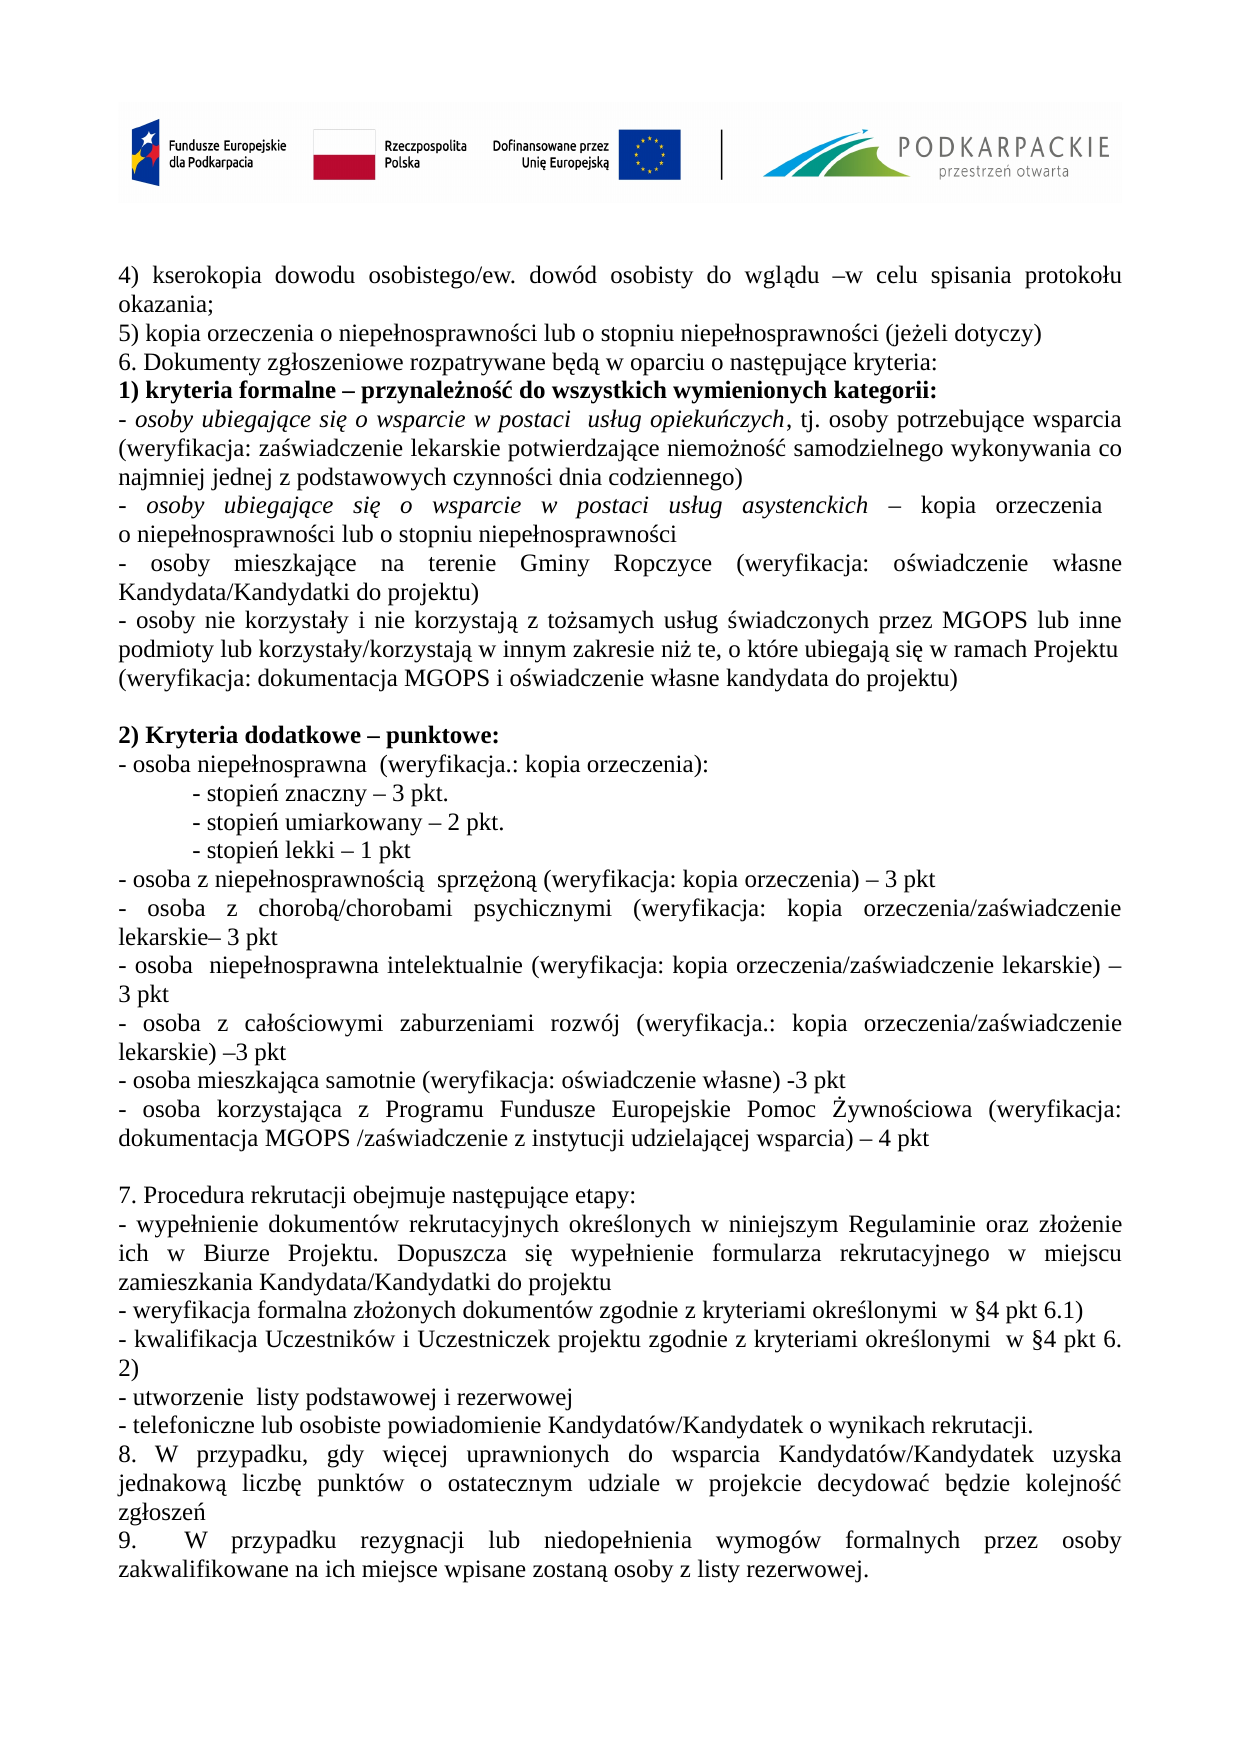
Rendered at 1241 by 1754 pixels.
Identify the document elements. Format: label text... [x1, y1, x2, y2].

text - telefoniczne lub osobiste powiadomienie Kandydatów/Kandydatek o wynikach rekrutacji. [118, 1411, 1122, 1439]
text 9. W przypadku rezygnacji lub niedopełnienia wymogów formalnych przez osoby zakwalifikowane na ich miejsce wpisane zostaną osoby z listy rezerwowej. [118, 1526, 1122, 1583]
text - stopień lekki – 1 pkt [118, 836, 1122, 864]
text - stopień umiarkowany – 2 pkt. [118, 807, 1122, 836]
text 2) Kryteria dodatkowe – punktowe: [118, 721, 1122, 749]
text - osoba z całościowymi zaburzeniami rozwój (weryfikacja.: kopia orzeczenia/zaświadczenie lekarskie) –3 pkt [118, 1008, 1122, 1066]
text (weryfikacja: dokumentacja MGOPS i oświadczenie własne kandydata do projektu) [118, 663, 1122, 692]
text - osoba z niepełnosprawnością sprzężoną (weryfikacja: kopia orzeczenia) – 3 pkt [118, 864, 1122, 893]
text - osoby nie korzystały i nie korzystają z tożsamych usług świadczonych przez MGOPS lub inne podmioty lub korzystały/korzystają w innym zakresie niż te, o które ubiegają się w ramach Projektu [118, 606, 1122, 663]
text - wypełnienie dokumentów rekrutacyjnych określonych w niniejszym Regulaminie oraz złożenie ich w Biurze Projektu. Dopuszcza się wypełnienie formularza rekrutacyjnego w miejscu zamieszkania Kandydata/Kandydatki do projektu [118, 1209, 1122, 1296]
text 4) kserokopia dowodu osobistego/ew. dowód osobisty do wglądu –w celu spisania protokołu okazania; [118, 261, 1122, 318]
text - osoba niepełnosprawna intelektualnie (weryfikacja: kopia orzeczenia/zaświadczenie lekarskie) – 3 pkt [118, 951, 1122, 1008]
text - kwalifikacja Uczestników i Uczestniczek projektu zgodnie z kryteriami określonymi w §4 pkt 6. 2) [118, 1324, 1122, 1382]
text - utworzenie listy podstawowej i rezerwowej [118, 1382, 1122, 1411]
text - osoba korzystająca z Programu Fundusze Europejskie Pomoc Żywnościowa (weryfikacja: dokumentacja MGOPS /zaświadczenie z instytucji udzielającej wsparcia) – 4 pkt [118, 1094, 1122, 1152]
text 7. Procedura rekrutacji obejmuje następujące etapy: [118, 1181, 1122, 1209]
text - osoba z chorobą/chorobami psychicznymi (weryfikacja: kopia orzeczenia/zaświadczenie lekarskie– 3 pkt [118, 893, 1122, 951]
text - osoby ubiegające się o wsparcie w postaci usług opiekuńczych, tj. osoby potrzebujące wsparcia (weryfikacja: zaświadczenie lekarskie potwierdzające niemożność samodzielnego wykonywania co najmniej jednej z podstawowych czynności dnia codziennego) [118, 404, 1122, 491]
text 1) kryteria formalne – przynależność do wszystkich wymienionych kategorii: [118, 376, 1122, 404]
text - osoba mieszkająca samotnie (weryfikacja: oświadczenie własne) -3 pkt [118, 1066, 1122, 1094]
text - osoba niepełnosprawna (weryfikacja.: kopia orzeczenia): [118, 749, 1122, 778]
picture [118, 102, 1123, 203]
text 8. W przypadku, gdy więcej uprawnionych do wsparcia Kandydatów/Kandydatek uzyska jednakową liczbę punktów o ostatecznym udziale w projekcie decydować będzie kolejność zgłoszeń [118, 1439, 1122, 1526]
text 6. Dokumenty zgłoszeniowe rozpatrywane będą w oparciu o następujące kryteria: [118, 347, 1122, 376]
text - weryfikacja formalna złożonych dokumentów zgodnie z kryteriami określonymi w §4 pkt 6.1) [118, 1296, 1122, 1324]
text - osoby mieszkające na terenie Gminy Ropczyce (weryfikacja: oświadczenie własne Kandydata/Kandydatki do projektu) [118, 548, 1122, 606]
text 5) kopia orzeczenia o niepełnosprawności lub o stopniu niepełnosprawności (jeżeli dotyczy) [118, 318, 1122, 347]
text - stopień znaczny – 3 pkt. [118, 778, 1122, 807]
text - osoby ubiegające się o wsparcie w postaci usług asystenckich – kopia orzeczenia o niepełnosprawności lub o stopniu niepełnosprawności [118, 491, 1122, 548]
